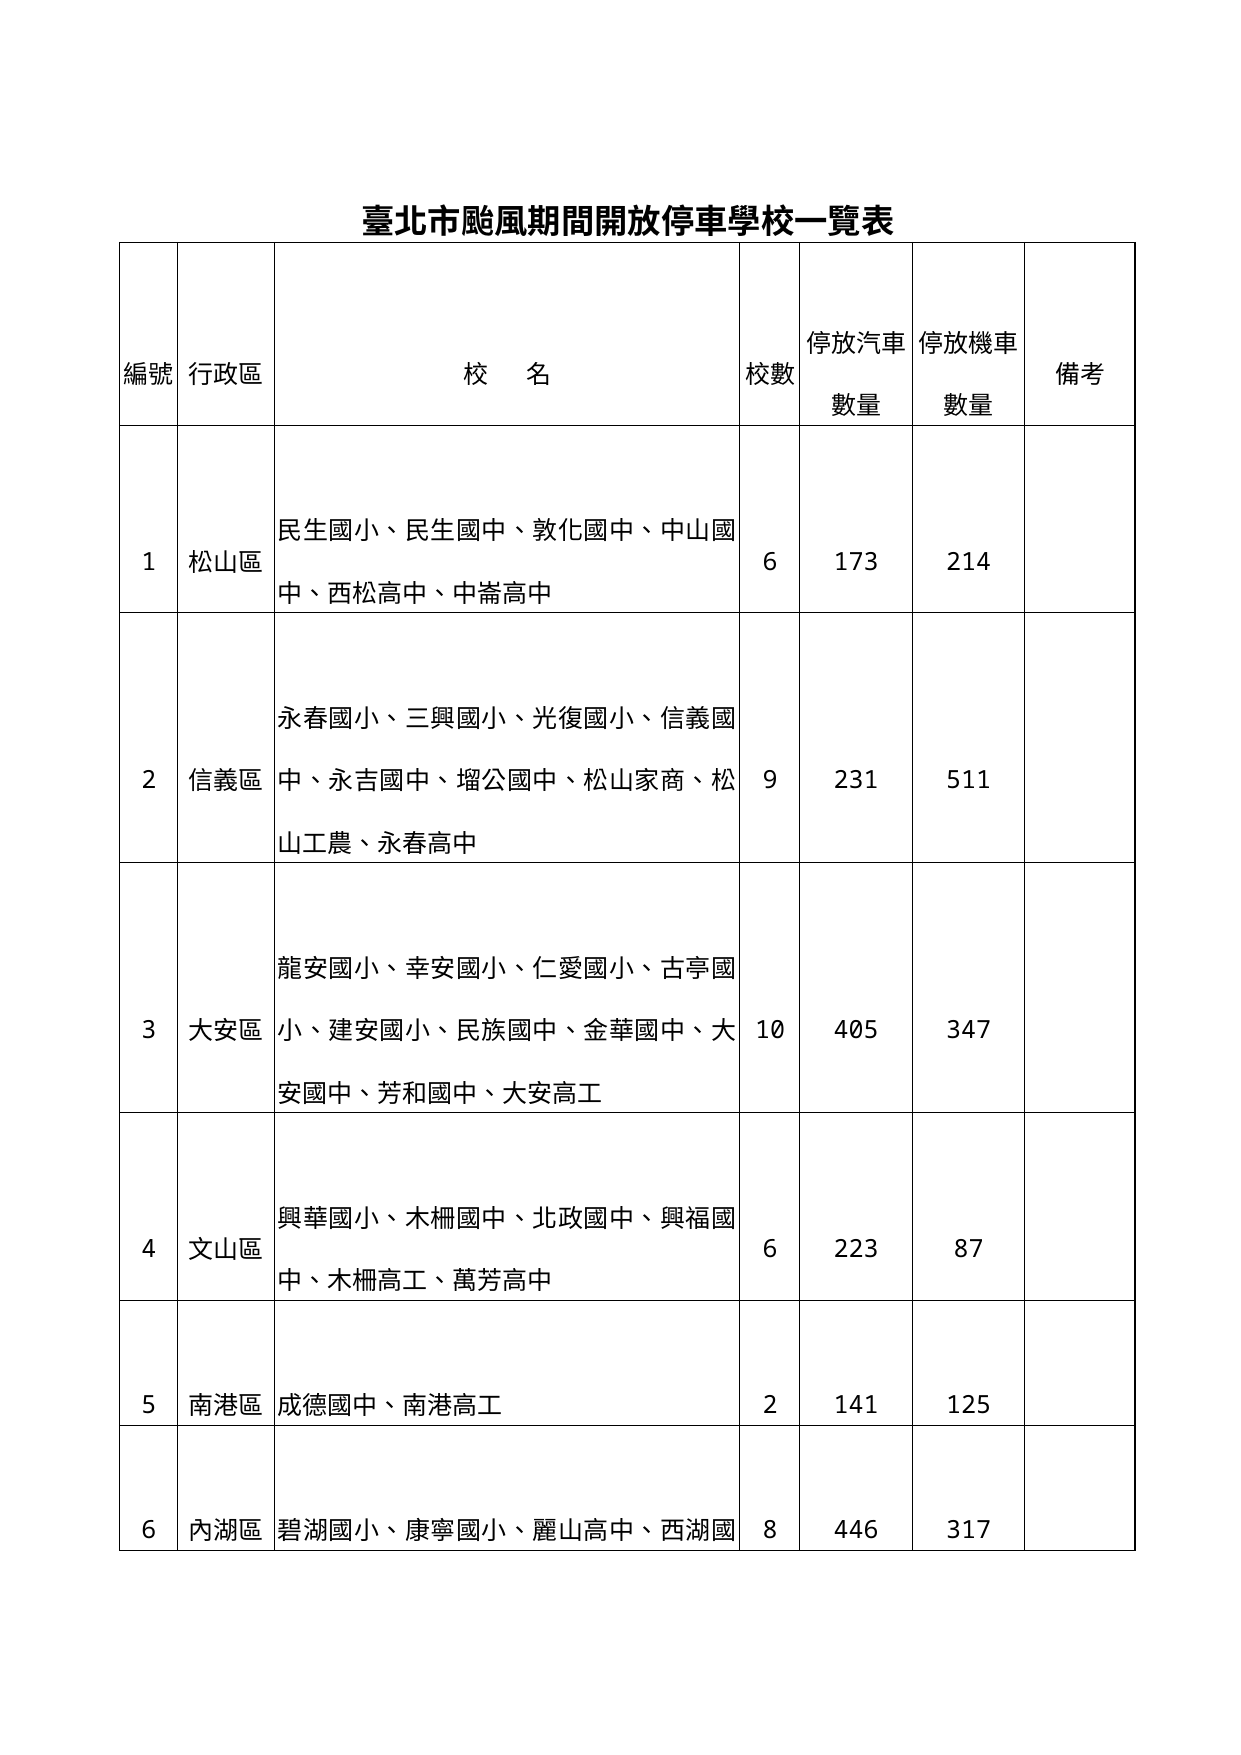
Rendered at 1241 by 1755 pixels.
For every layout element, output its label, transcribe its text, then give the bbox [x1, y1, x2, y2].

table_cell 文山區 [178, 1113, 274, 1300]
table_cell 2 [740, 1301, 799, 1425]
table_cell 4 [120, 1113, 177, 1300]
table_cell 民生國小、民生國中、敦化國中、中山國中、西松高中、中崙高中 [275, 426, 739, 612]
table_cell 6 [740, 1113, 799, 1300]
table_cell 松山區 [178, 426, 274, 612]
table_cell 3 [120, 863, 177, 1112]
table_cell 編號 [120, 243, 177, 425]
table_cell [1025, 613, 1134, 862]
table_cell 141 [800, 1301, 912, 1425]
table_cell 停放汽車數量 [800, 243, 912, 425]
table_cell 173 [800, 426, 912, 612]
table_cell 10 [740, 863, 799, 1112]
table_cell 223 [800, 1113, 912, 1300]
table_cell 511 [913, 613, 1024, 862]
table_cell 南港區 [178, 1301, 274, 1425]
table_cell 校數 [740, 243, 799, 425]
table_cell 347 [913, 863, 1024, 1112]
table_cell 校 名 [275, 243, 739, 425]
table_cell 231 [800, 613, 912, 862]
table_cell 內湖區 [178, 1426, 274, 1550]
table_cell 5 [120, 1301, 177, 1425]
table_cell [1025, 1426, 1134, 1550]
table_cell 2 [120, 613, 177, 862]
table_cell 87 [913, 1113, 1024, 1300]
table_cell 405 [800, 863, 912, 1112]
table_header 臺北市颱風期間開放停車學校一覽表 [120, 175, 1135, 242]
table_cell 永春國小、三興國小、光復國小、信義國中、永吉國中、塯公國中、松山家商、松山工農、永春高中 [275, 613, 739, 862]
table_cell 125 [913, 1301, 1024, 1425]
table_cell 成德國中、南港高工 [275, 1301, 739, 1425]
table_cell 9 [740, 613, 799, 862]
table_cell 446 [800, 1426, 912, 1550]
table_cell 6 [740, 426, 799, 612]
table_cell 碧湖國小、康寧國小、麗山高中、西湖國 [275, 1426, 739, 1550]
table_cell [1025, 1301, 1134, 1425]
table_cell 備考 [1025, 243, 1134, 425]
table_cell 6 [120, 1426, 177, 1550]
table_cell 317 [913, 1426, 1024, 1550]
table_cell 行政區 [178, 243, 274, 425]
table_cell 龍安國小、幸安國小、仁愛國小、古亭國小、建安國小、民族國中、金華國中、大安國中、芳和國中、大安高工 [275, 863, 739, 1112]
table_cell 214 [913, 426, 1024, 612]
table_cell [1025, 863, 1134, 1112]
table_cell 興華國小、木柵國中、北政國中、興福國中、木柵高工、萬芳高中 [275, 1113, 739, 1300]
table_cell 1 [120, 426, 177, 612]
table_cell 8 [740, 1426, 799, 1550]
table_cell 停放機車數量 [913, 243, 1024, 425]
table_cell 大安區 [178, 863, 274, 1112]
table_cell [1025, 426, 1134, 612]
table_cell [1025, 1113, 1134, 1300]
table_cell 信義區 [178, 613, 274, 862]
